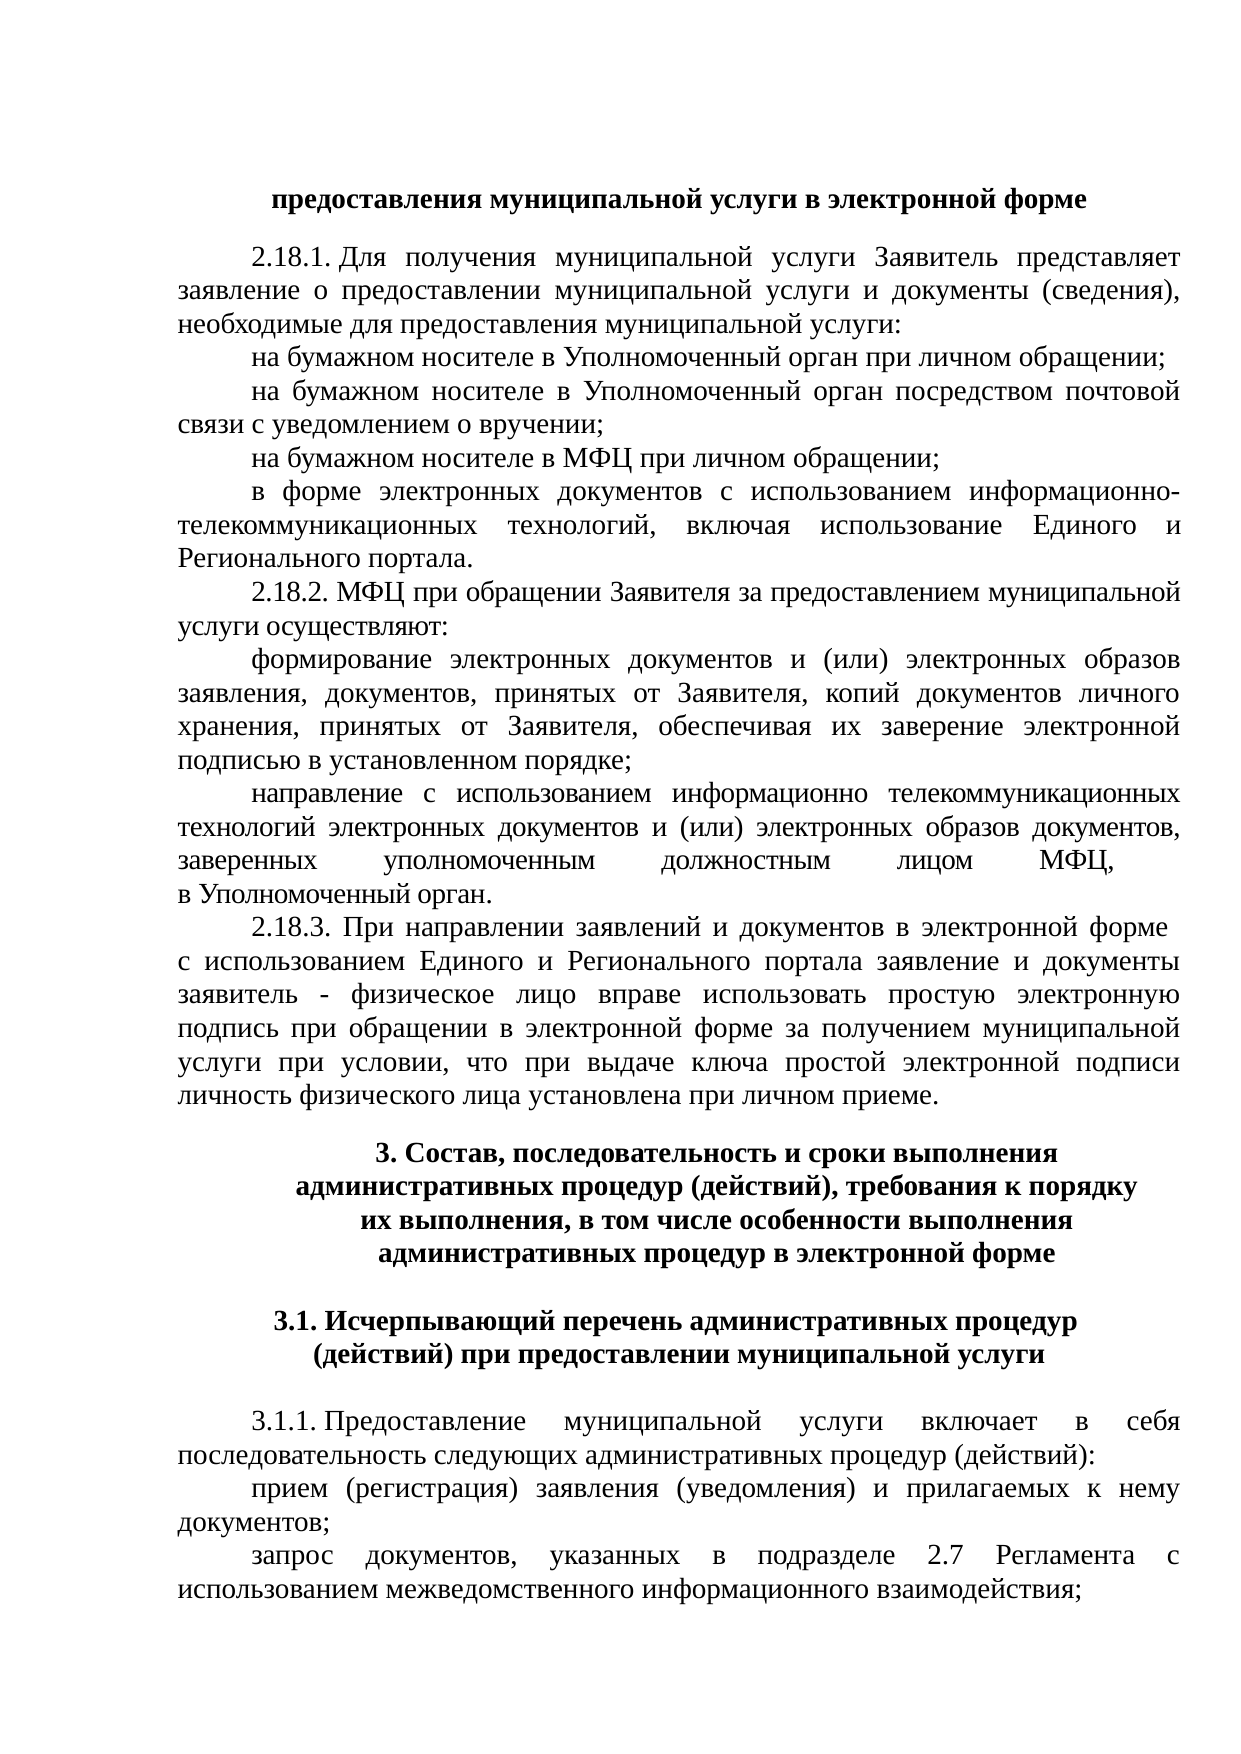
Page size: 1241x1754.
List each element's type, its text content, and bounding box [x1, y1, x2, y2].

text 2.18.3. При направлении заявлений и документов в электронной форме с использованием Единого и Регионального портала заявление и документы заявитель - физическое лицо вправе использовать простую электронную подпись при обращении в электронной форме за получением муниципальной услуги при условии, что при выдаче ключа простой электронной подписи личность физического лица установлена при личном приеме. [177, 909, 1181, 1111]
text направление с использованием информационно телекоммуникационных технологий электронных документов и (или) электронных образов документов, заверенных уполномоченным должностным лицом МФЦ, в Уполномоченный орган. [177, 775, 1181, 909]
text прием (регистрация) заявления (уведомления) и прилагаемых к нему документов; [177, 1470, 1181, 1537]
text на бумажном носителе в МФЦ при личном обращении; [177, 440, 1181, 473]
text на бумажном носителе в Уполномоченный орган при личном обращении; [177, 339, 1181, 373]
text на бумажном носителе в Уполномоченный орган посредством почтовой связи с уведомлением о вручении; [177, 373, 1181, 440]
text запрос документов, указанных в подразделе 2.7 Регламента с использованием межведомственного информационного взаимодействия; [177, 1537, 1181, 1604]
text их выполнения, в том числе особенности выполнения [177, 1202, 1181, 1236]
title 3.1. Исчерпывающий перечень административных процедур (действий) при предоставлении муниципальной услуги [177, 1303, 1181, 1370]
text 2.18.2. МФЦ при обращении Заявителя за предоставлением муниципальной услуги осуществляют: [177, 574, 1181, 641]
text 3.1.1. Предоставление муниципальной услуги включает в себя последовательность следующих административных процедур (действий): [177, 1403, 1181, 1470]
text административных процедур в электронной форме [177, 1236, 1181, 1269]
text 2.18.1. Для получения муниципальной услуги Заявитель представляет заявление о предоставлении муниципальной услуги и документы (сведения), необходимые для предоставления муниципальной услуги: [177, 239, 1181, 339]
text 3. Состав, последовательность и сроки выполнения [177, 1135, 1181, 1168]
text административных процедур (действий), требования к порядку [177, 1168, 1181, 1202]
text формирование электронных документов и (или) электронных образов заявления, документов, принятых от Заявителя, копий документов личного хранения, принятых от Заявителя, обеспечивая их заверение электронной подписью в установленном порядке; [177, 641, 1181, 775]
text предоставления муниципальной услуги в электронной форме [177, 181, 1181, 215]
text в форме электронных документов с использованием информационно-телекоммуникационных технологий, включая использование Единого и Регионального портала. [177, 473, 1181, 574]
